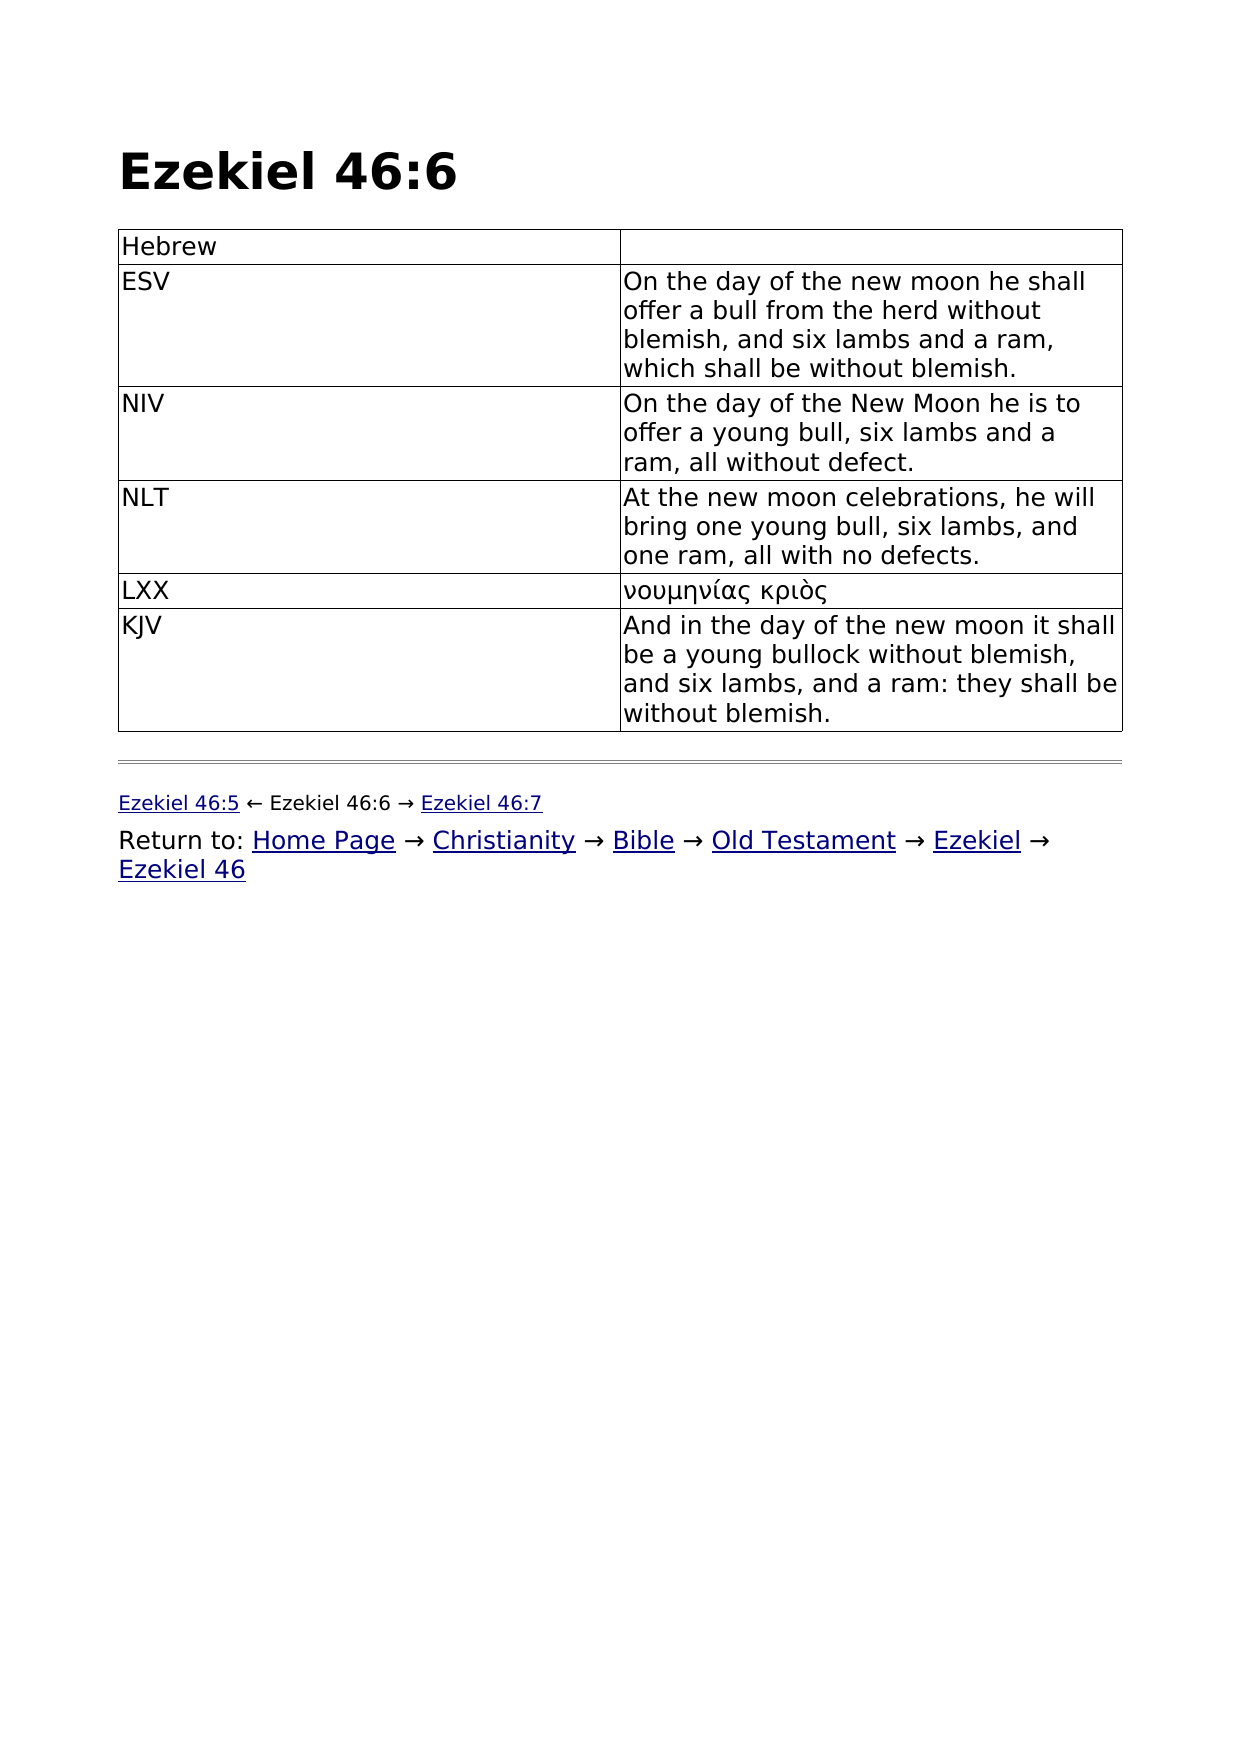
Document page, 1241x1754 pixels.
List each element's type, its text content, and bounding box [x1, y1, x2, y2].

table_cell At the new moon celebrations, he will bring one young bull, six lambs, and one ram, all with no defects. [621, 481, 1122, 573]
text Return to: Home Page → Christianity → Bible → Old Testament → Ezekiel → Ezekiel 46 [118, 826, 1122, 884]
subtitle Ezekiel 46:6 [118, 143, 1122, 201]
table_header Hebrew [119, 230, 620, 264]
table_cell νουμηνίας κριὸς [621, 574, 1122, 608]
table_cell On the day of the new moon he shall offer a bull from the herd without blemish, and six lambs and a ram, which shall be without blemish. [621, 265, 1122, 386]
table_cell And in the day of the new moon it shall be a young bullock without blemish, and six lambs, and a ram: they shall be without blemish. [621, 609, 1122, 731]
table_cell ESV [119, 265, 620, 386]
table_cell LXX [119, 574, 620, 608]
table_cell KJV [119, 609, 620, 731]
table_header [621, 230, 1122, 264]
table_cell On the day of the New Moon he is to offer a young bull, six lambs and a ram, all without defect. [621, 387, 1122, 480]
table_cell NLT [119, 481, 620, 573]
table_cell NIV [119, 387, 620, 480]
text Ezekiel 46:5 ← Ezekiel 46:6 → Ezekiel 46:7 [118, 792, 1122, 826]
